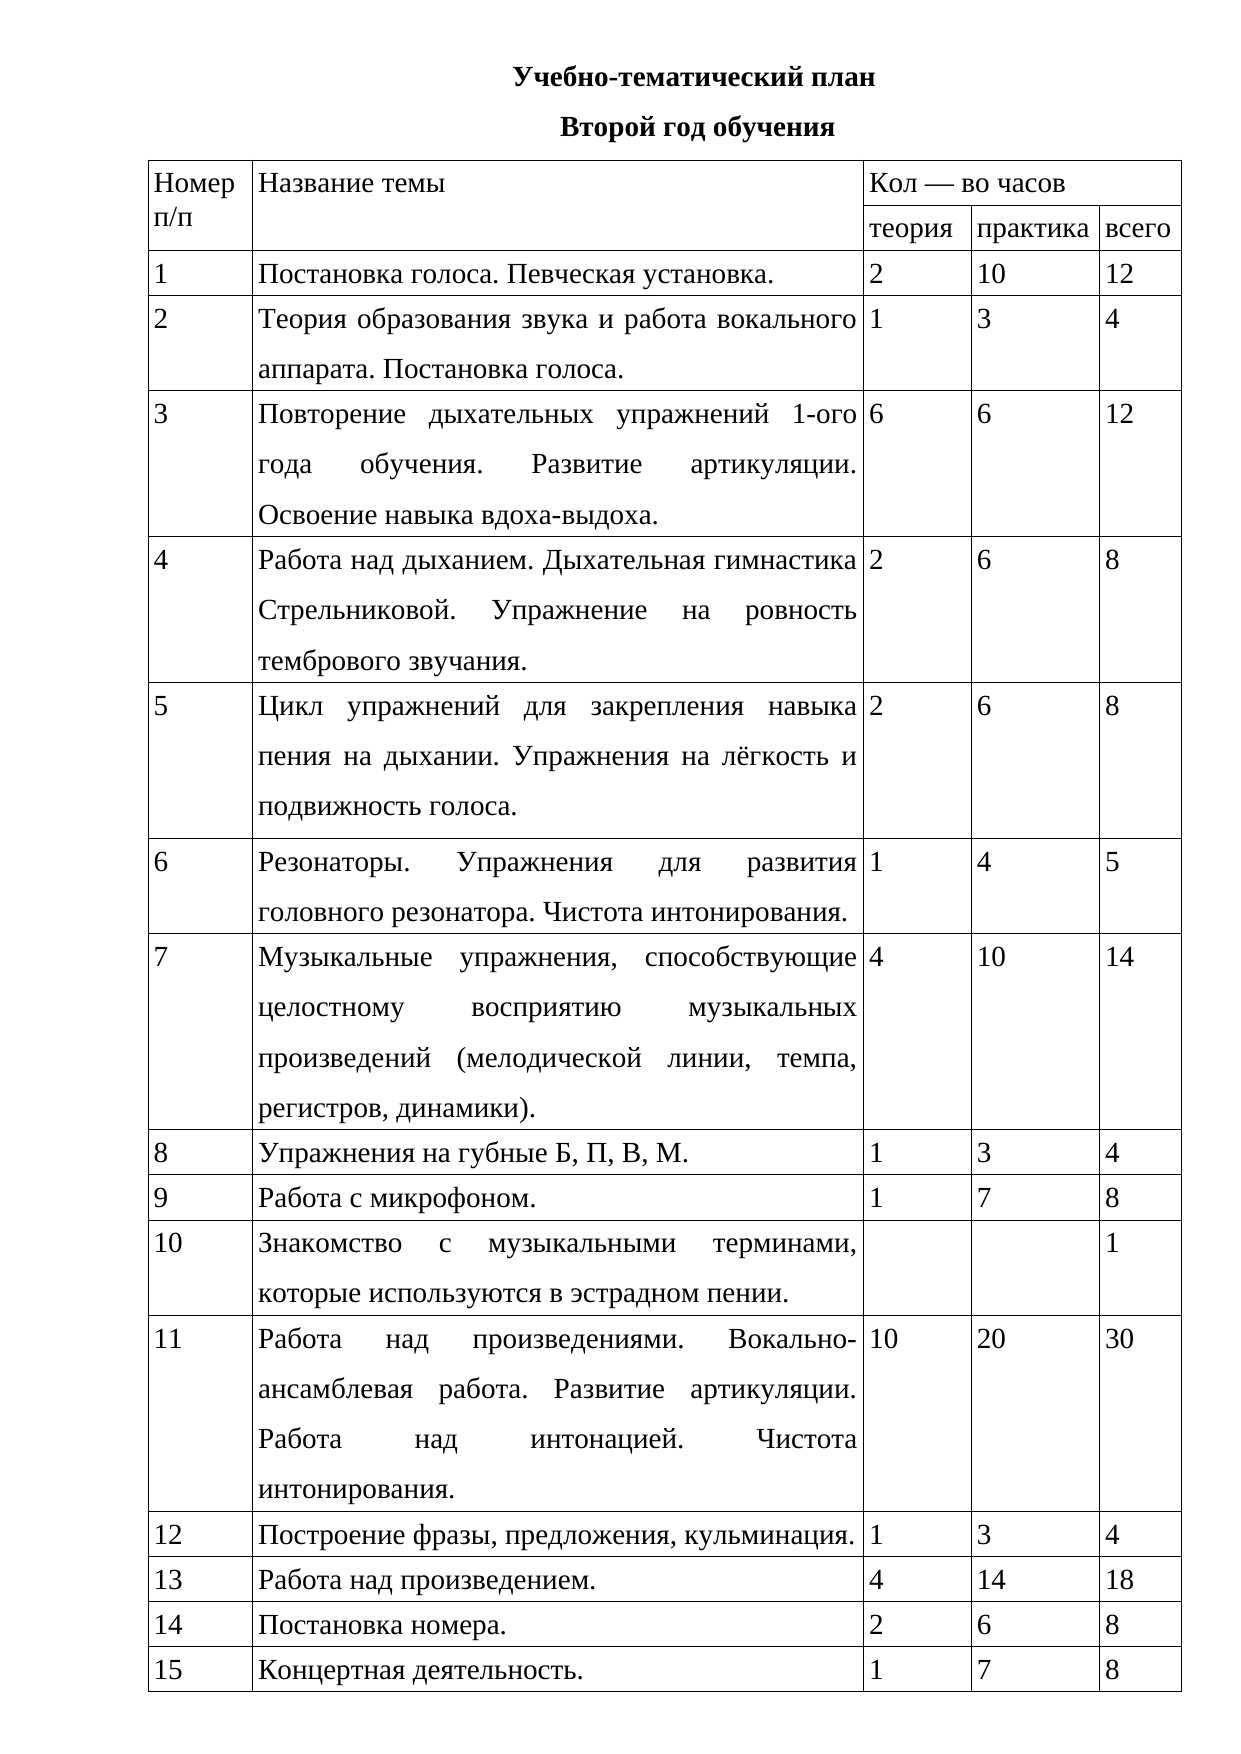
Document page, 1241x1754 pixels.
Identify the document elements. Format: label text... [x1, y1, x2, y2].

table_cell 4 [1100, 296, 1181, 390]
table_cell 1 [864, 1130, 971, 1174]
table_cell 12 [1100, 251, 1181, 295]
table_cell практика [972, 206, 1099, 250]
table_cell 18 [1100, 1557, 1181, 1601]
table_header Номер п/п [149, 161, 252, 250]
table_cell 1 [864, 296, 971, 390]
table_cell 3 [149, 391, 252, 536]
table_cell 12 [1100, 391, 1181, 536]
table_cell 1 [864, 839, 971, 933]
table_cell 2 [864, 251, 971, 295]
table_cell 4 [864, 1557, 971, 1601]
table_cell Постановка номера. [253, 1602, 863, 1646]
table_cell 12 [149, 1512, 252, 1556]
table_cell 10 [864, 1316, 971, 1511]
table_cell Резонаторы. Упражнения для развития головного резонатора. Чистота интонирования. [253, 839, 863, 933]
table_cell 1 [864, 1512, 971, 1556]
table_cell 4 [149, 537, 252, 682]
table_cell [972, 1221, 1099, 1315]
table_cell 5 [1100, 839, 1181, 933]
table_cell 4 [1100, 1512, 1181, 1556]
table_cell 7 [149, 934, 252, 1129]
table_cell 5 [149, 683, 252, 838]
table_cell 30 [1100, 1316, 1181, 1511]
table_cell 10 [972, 934, 1099, 1129]
text Учебно-тематический план [148, 59, 1181, 93]
table_cell всего [1100, 206, 1181, 250]
table_cell Теория образования звука и работа вокального аппарата. Постановка голоса. [253, 296, 863, 390]
table_cell 1 [1100, 1221, 1181, 1315]
table_cell 20 [972, 1316, 1099, 1511]
table_cell 10 [149, 1221, 252, 1315]
table_cell 14 [1100, 934, 1181, 1129]
table_cell Упражнения на губные Б, П, В, М. [253, 1130, 863, 1174]
table_cell 8 [1100, 1647, 1181, 1691]
table_cell 3 [972, 1512, 1099, 1556]
table_cell 11 [149, 1316, 252, 1511]
table_cell 8 [1100, 1175, 1181, 1219]
table_cell Концертная деятельность. [253, 1647, 863, 1691]
table_cell Знакомство с музыкальными терминами, которые используются в эстрадном пении. [253, 1221, 863, 1315]
table_cell 8 [1100, 537, 1181, 682]
table_cell 9 [149, 1175, 252, 1219]
table_cell Работа над произведениями. Вокально-ансамблевая работа. Развитие артикуляции. Работа над интонацией. Чистота интонирования. [253, 1316, 863, 1511]
table_cell 1 [864, 1647, 971, 1691]
table_cell Работа над произведением. [253, 1557, 863, 1601]
table_cell 4 [972, 839, 1099, 933]
table_cell Повторение дыхательных упражнений 1-ого года обучения. Развитие артикуляции. Освоение навыка вдоха-выдоха. [253, 391, 863, 536]
table_cell Работа с микрофоном. [253, 1175, 863, 1219]
table_cell Цикл упражнений для закрепления навыка пения на дыхании. Упражнения на лёгкость и подвижность голоса. [253, 683, 863, 838]
table_cell 15 [149, 1647, 252, 1691]
table_cell 8 [1100, 683, 1181, 838]
table_cell 2 [149, 296, 252, 390]
table_cell 1 [149, 251, 252, 295]
table_cell 14 [972, 1557, 1099, 1601]
table_cell 6 [972, 537, 1099, 682]
table_cell 3 [972, 1130, 1099, 1174]
table_cell 2 [864, 537, 971, 682]
table_cell 6 [149, 839, 252, 933]
table_cell Постановка голоса. Певческая установка. [253, 251, 863, 295]
table_cell 6 [864, 391, 971, 536]
table_cell 6 [972, 1602, 1099, 1646]
table_cell 10 [972, 251, 1099, 295]
table_cell Работа над дыханием. Дыхательная гимнастика Стрельниковой. Упражнение на ровность тембрового звучания. [253, 537, 863, 682]
table_cell Музыкальные упражнения, способствующие целостному восприятию музыкальных произведений (мелодической линии, темпа, регистров, динамики). [253, 934, 863, 1129]
table_cell 2 [864, 683, 971, 838]
table_cell 6 [972, 391, 1099, 536]
table_cell 1 [864, 1175, 971, 1219]
table_cell 13 [149, 1557, 252, 1601]
table_cell 4 [1100, 1130, 1181, 1174]
table_cell 3 [972, 296, 1099, 390]
table_cell [864, 1221, 971, 1315]
table_cell 6 [972, 683, 1099, 838]
table_cell 14 [149, 1602, 252, 1646]
table_cell 4 [864, 934, 971, 1129]
table_cell теория [864, 206, 971, 250]
table_cell Построение фразы, предложения, кульминация. [253, 1512, 863, 1556]
table_cell 7 [972, 1647, 1099, 1691]
table_header Кол — во часов [864, 161, 1181, 205]
table_cell 2 [864, 1602, 971, 1646]
table_header Название темы [253, 161, 863, 250]
table_cell 7 [972, 1175, 1099, 1219]
table_cell 8 [149, 1130, 252, 1174]
text Второй год обучения [148, 109, 1181, 143]
table_cell 8 [1100, 1602, 1181, 1646]
